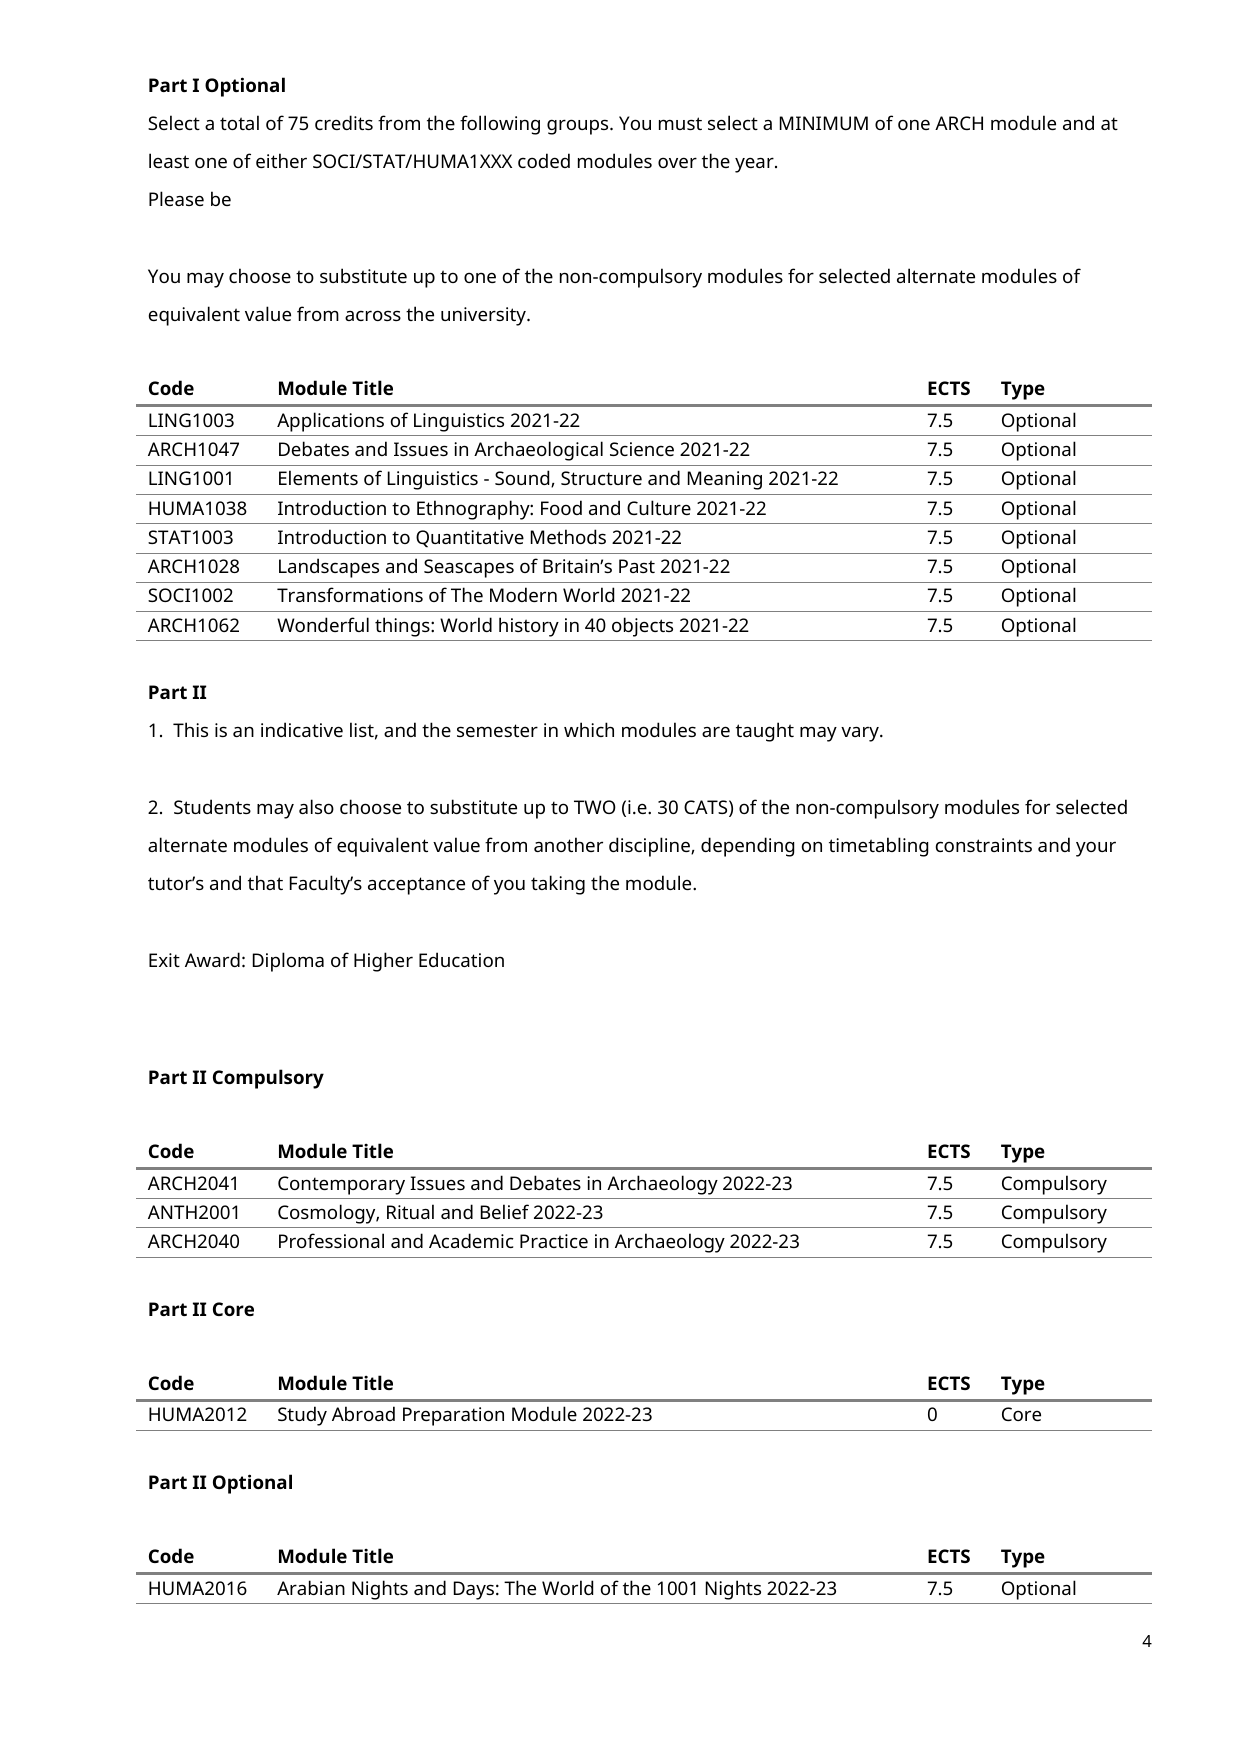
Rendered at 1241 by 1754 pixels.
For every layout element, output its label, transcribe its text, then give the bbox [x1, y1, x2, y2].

table_cell Type [989, 1370, 1152, 1398]
table_cell Contemporary Issues and Debates in Archaeology 2022-23 [266, 1170, 916, 1198]
table_cell Study Abroad Preparation Module 2022-23 [266, 1402, 916, 1430]
table_cell 7.5 [916, 554, 989, 582]
table_cell 7.5 [916, 524, 989, 552]
table_cell Arabian Nights and Days: The World of the 1001 Nights 2022-23 [266, 1575, 916, 1603]
table_cell 7.5 [916, 466, 989, 494]
table_cell ECTS [916, 376, 989, 404]
table_cell HUMA2012 [136, 1402, 266, 1430]
table_cell ARCH1062 [136, 612, 266, 640]
table_cell Optional [989, 554, 1152, 582]
table_cell ARCH2041 [136, 1170, 266, 1198]
table_cell Cosmology, Ritual and Belief 2022-23 [266, 1199, 916, 1227]
table_cell Code [136, 1370, 266, 1398]
table_cell STAT1003 [136, 524, 266, 552]
table_cell Code [136, 376, 266, 404]
table_cell Optional [989, 524, 1152, 552]
table_cell Type [989, 1139, 1152, 1167]
table_cell Professional and Academic Practice in Archaeology 2022-23 [266, 1228, 916, 1257]
table_cell Introduction to Ethnography: Food and Culture 2021-22 [266, 495, 916, 523]
table_cell Code [136, 1544, 266, 1572]
table_cell Compulsory [989, 1199, 1152, 1227]
table_cell Landscapes and Seascapes of Britain’s Past 2021-22 [266, 554, 916, 582]
table_cell Optional [989, 436, 1152, 464]
table_cell Compulsory [989, 1170, 1152, 1198]
table_cell 7.5 [916, 612, 989, 640]
table_cell Module Title [266, 1370, 916, 1398]
table_cell Compulsory [989, 1228, 1152, 1257]
table_cell Optional [989, 583, 1152, 611]
table_cell Introduction to Quantitative Methods 2021-22 [266, 524, 916, 552]
table_cell Optional [989, 495, 1152, 523]
table_cell Optional [989, 612, 1152, 640]
table_cell 7.5 [916, 1575, 989, 1603]
table_cell Part II Compulsory [136, 1026, 1152, 1138]
table_cell Code [136, 1139, 266, 1167]
table_cell Wonderful things: World history in 40 objects 2021-22 [266, 612, 916, 640]
table_cell 7.5 [916, 436, 989, 464]
table_cell Optional [989, 466, 1152, 494]
table_cell 7.5 [916, 407, 989, 435]
table_cell Elements of Linguistics - Sound, Structure and Meaning 2021-22 [266, 466, 916, 494]
table_cell Part II 1. This is an indicative list, and the semester in which modules are taught may vary. 2. Students may also choose to substitute up to TWO (i.e. 30 CATS) of the non-compulsory modules for selected alternate modules of equivalent value from another discipline, depending on timetabling constraints and your tutor’s and that Faculty’s acceptance of you taking the module. Exit Award: Diploma of Higher Education [136, 641, 1152, 1026]
table_cell 7.5 [916, 1228, 989, 1257]
table_cell ARCH1047 [136, 436, 266, 464]
table_cell Part II Core [136, 1258, 1152, 1370]
table_cell SOCI1002 [136, 583, 266, 611]
table_cell Core [989, 1402, 1152, 1430]
table_cell 7.5 [916, 1199, 989, 1227]
table_cell ECTS [916, 1370, 989, 1398]
table_cell Module Title [266, 376, 916, 404]
table_cell Optional [989, 1575, 1152, 1603]
table_cell HUMA2016 [136, 1575, 266, 1603]
table_cell Transformations of The Modern World 2021-22 [266, 583, 916, 611]
table_cell LING1001 [136, 466, 266, 494]
table_cell HUMA1038 [136, 495, 266, 523]
table_cell 7.5 [916, 583, 989, 611]
table_cell ECTS [916, 1139, 989, 1167]
table_cell ARCH2040 [136, 1228, 266, 1257]
table_cell 7.5 [916, 495, 989, 523]
table_cell Applications of Linguistics 2021-22 [266, 407, 916, 435]
table_cell 0 [916, 1402, 989, 1430]
table_cell ARCH1028 [136, 554, 266, 582]
table_cell ECTS [916, 1544, 989, 1572]
table_cell Module Title [266, 1544, 916, 1572]
table_cell LING1003 [136, 407, 266, 435]
table_cell Part II Optional [136, 1431, 1152, 1544]
table_cell Part I Optional Select a total of 75 credits from the following groups. You must select a MINIMUM of one ARCH module and at least one of either SOCI/STAT/HUMA1XXX coded modules over the year. Please be You may choose to substitute up to one of the non-compulsory modules for selected alternate modules of equivalent value from across the university. [136, 71, 1152, 376]
table_cell Module Title [266, 1139, 916, 1167]
table_cell Optional [989, 407, 1152, 435]
table_cell Type [989, 376, 1152, 404]
table_cell Debates and Issues in Archaeological Science 2021-22 [266, 436, 916, 464]
table_cell Type [989, 1544, 1152, 1572]
table_cell ANTH2001 [136, 1199, 266, 1227]
table_cell 7.5 [916, 1170, 989, 1198]
